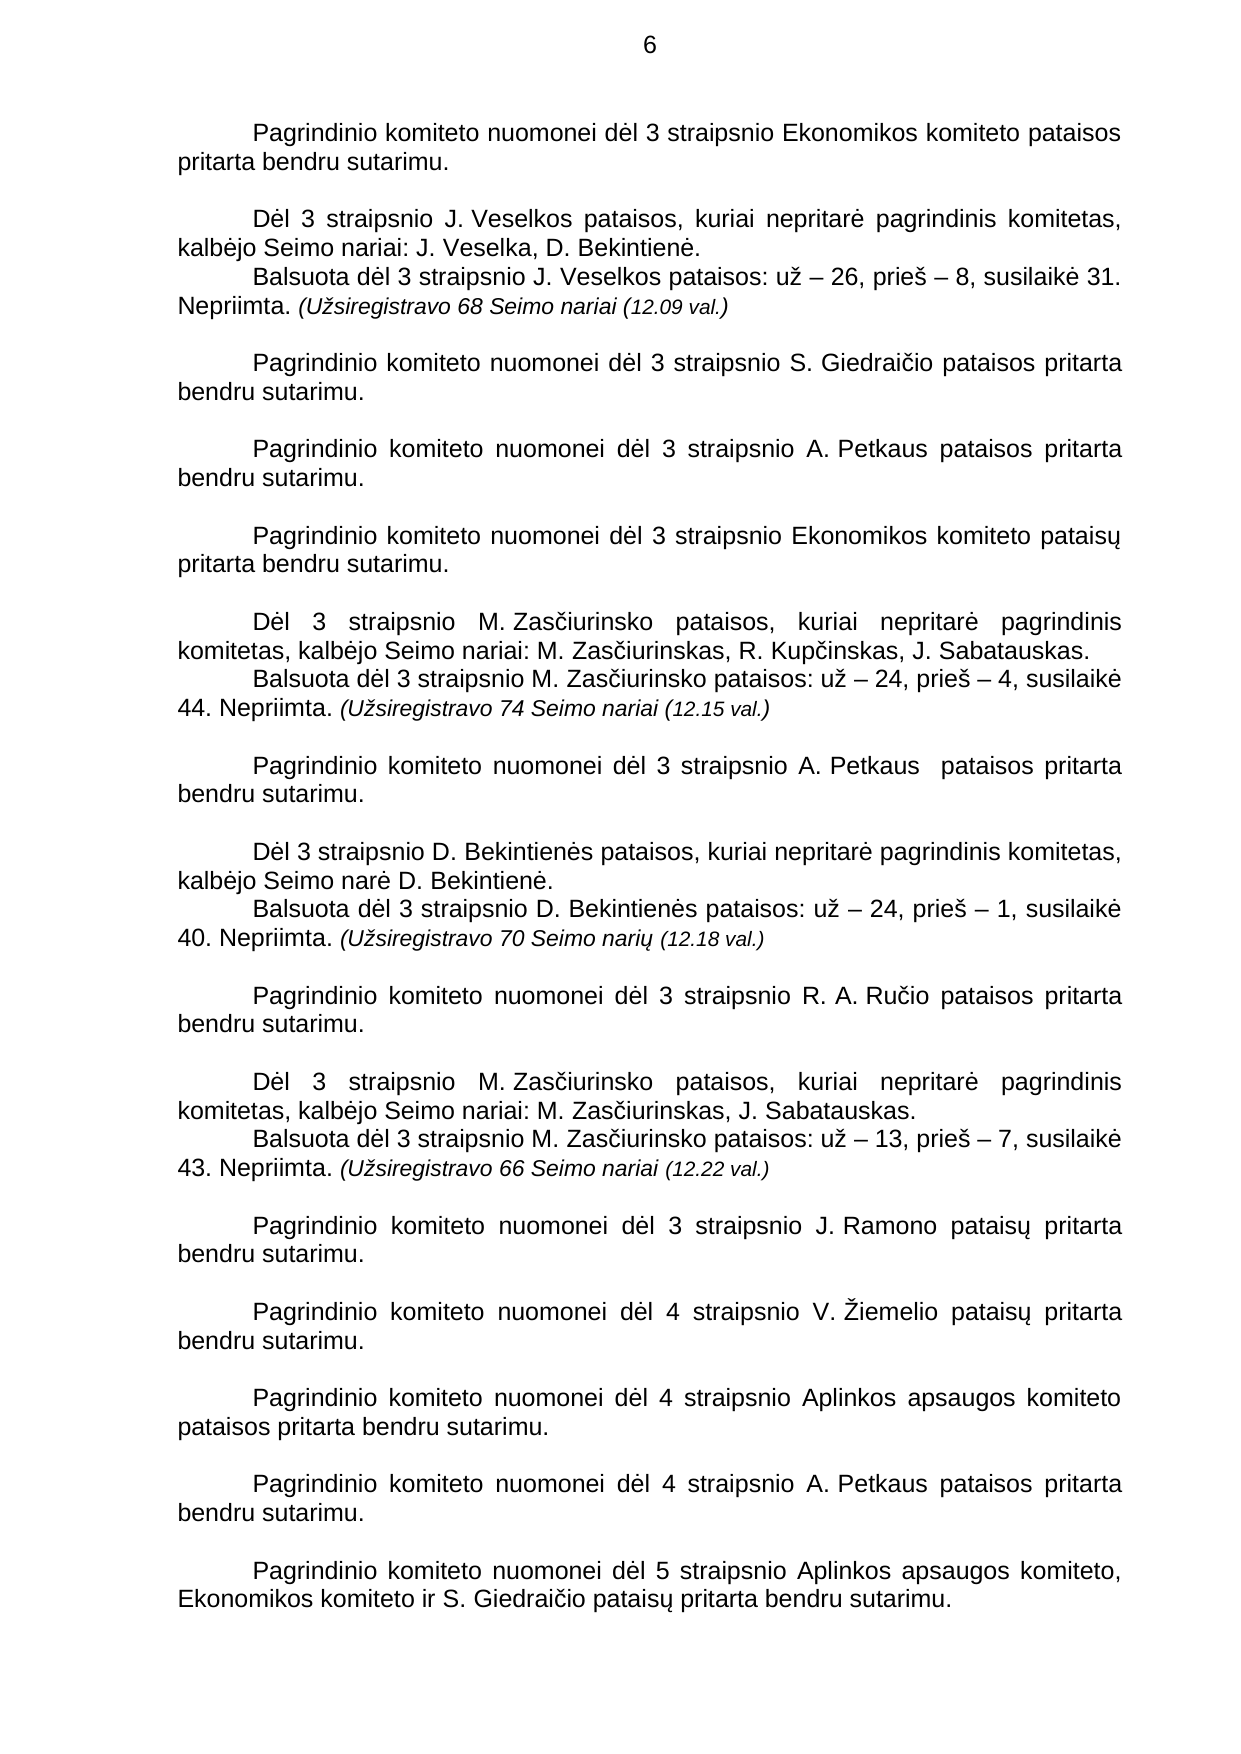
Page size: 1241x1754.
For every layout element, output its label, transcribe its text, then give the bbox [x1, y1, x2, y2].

text Pagrindinio komiteto nuomonei dėl 3 straipsnio A. Petkaus pataisos pritarta bendru sutarimu. [177, 751, 1122, 808]
text Pagrindinio komiteto nuomonei dėl 4 straipsnio Aplinkos apsaugos komiteto pataisos pritarta bendru sutarimu. [177, 1383, 1122, 1441]
text Pagrindinio komiteto nuomonei dėl 4 straipsnio V. Žiemelio pataisų pritarta bendru sutarimu. [177, 1297, 1122, 1354]
text Balsuota dėl 3 straipsnio J. Veselkos pataisos: už – 26, prieš – 8, susilaikė 31. Nepriimta. (Užsiregistravo 68 Seimo nariai (12.09 val.) [177, 262, 1122, 319]
text Balsuota dėl 3 straipsnio M. Zasčiurinsko pataisos: už – 24, prieš – 4, susilaikė 44. Nepriimta. (Užsiregistravo 74 Seimo nariai (12.15 val.) [177, 664, 1122, 722]
text Pagrindinio komiteto nuomonei dėl 3 straipsnio J. Ramono pataisų pritarta bendru sutarimu. [177, 1211, 1122, 1268]
text Pagrindinio komiteto nuomonei dėl 3 straipsnio A. Petkaus pataisos pritarta bendru sutarimu. [177, 434, 1122, 492]
text Dėl 3 straipsnio D. Bekintienės pataisos, kuriai nepritarė pagrindinis komitetas, kalbėjo Seimo narė D. Bekintienė. [177, 837, 1122, 894]
text Pagrindinio komiteto nuomonei dėl 3 straipsnio Ekonomikos komiteto pataisos pritarta bendru sutarimu. [177, 118, 1122, 176]
text Pagrindinio komiteto nuomonei dėl 3 straipsnio S. Giedraičio pataisos pritarta bendru sutarimu. [177, 348, 1122, 406]
text Pagrindinio komiteto nuomonei dėl 3 straipsnio R. A. Ručio pataisos pritarta bendru sutarimu. [177, 981, 1122, 1038]
text Dėl 3 straipsnio J. Veselkos pataisos, kuriai nepritarė pagrindinis komitetas, kalbėjo Seimo nariai: J. Veselka, D. Bekintienė. [177, 204, 1122, 262]
text Balsuota dėl 3 straipsnio M. Zasčiurinsko pataisos: už – 13, prieš – 7, susilaikė 43. Nepriimta. (Užsiregistravo 66 Seimo nariai (12.22 val.) [177, 1124, 1122, 1182]
text Pagrindinio komiteto nuomonei dėl 4 straipsnio A. Petkaus pataisos pritarta bendru sutarimu. [177, 1469, 1122, 1527]
text Dėl 3 straipsnio M. Zasčiurinsko pataisos, kuriai nepritarė pagrindinis komitetas, kalbėjo Seimo nariai: M. Zasčiurinskas, J. Sabatauskas. [177, 1067, 1122, 1124]
text Pagrindinio komiteto nuomonei dėl 5 straipsnio Aplinkos apsaugos komiteto, Ekonomikos komiteto ir S. Giedraičio pataisų pritarta bendru sutarimu. [177, 1556, 1122, 1613]
text Balsuota dėl 3 straipsnio D. Bekintienės pataisos: už – 24, prieš – 1, susilaikė 40. Nepriimta. (Užsiregistravo 70 Seimo narių (12.18 val.) [177, 894, 1122, 952]
text Dėl 3 straipsnio M. Zasčiurinsko pataisos, kuriai nepritarė pagrindinis komitetas, kalbėjo Seimo nariai: M. Zasčiurinskas, R. Kupčinskas, J. Sabatauskas. [177, 607, 1122, 664]
text Pagrindinio komiteto nuomonei dėl 3 straipsnio Ekonomikos komiteto pataisų pritarta bendru sutarimu. [177, 521, 1122, 578]
